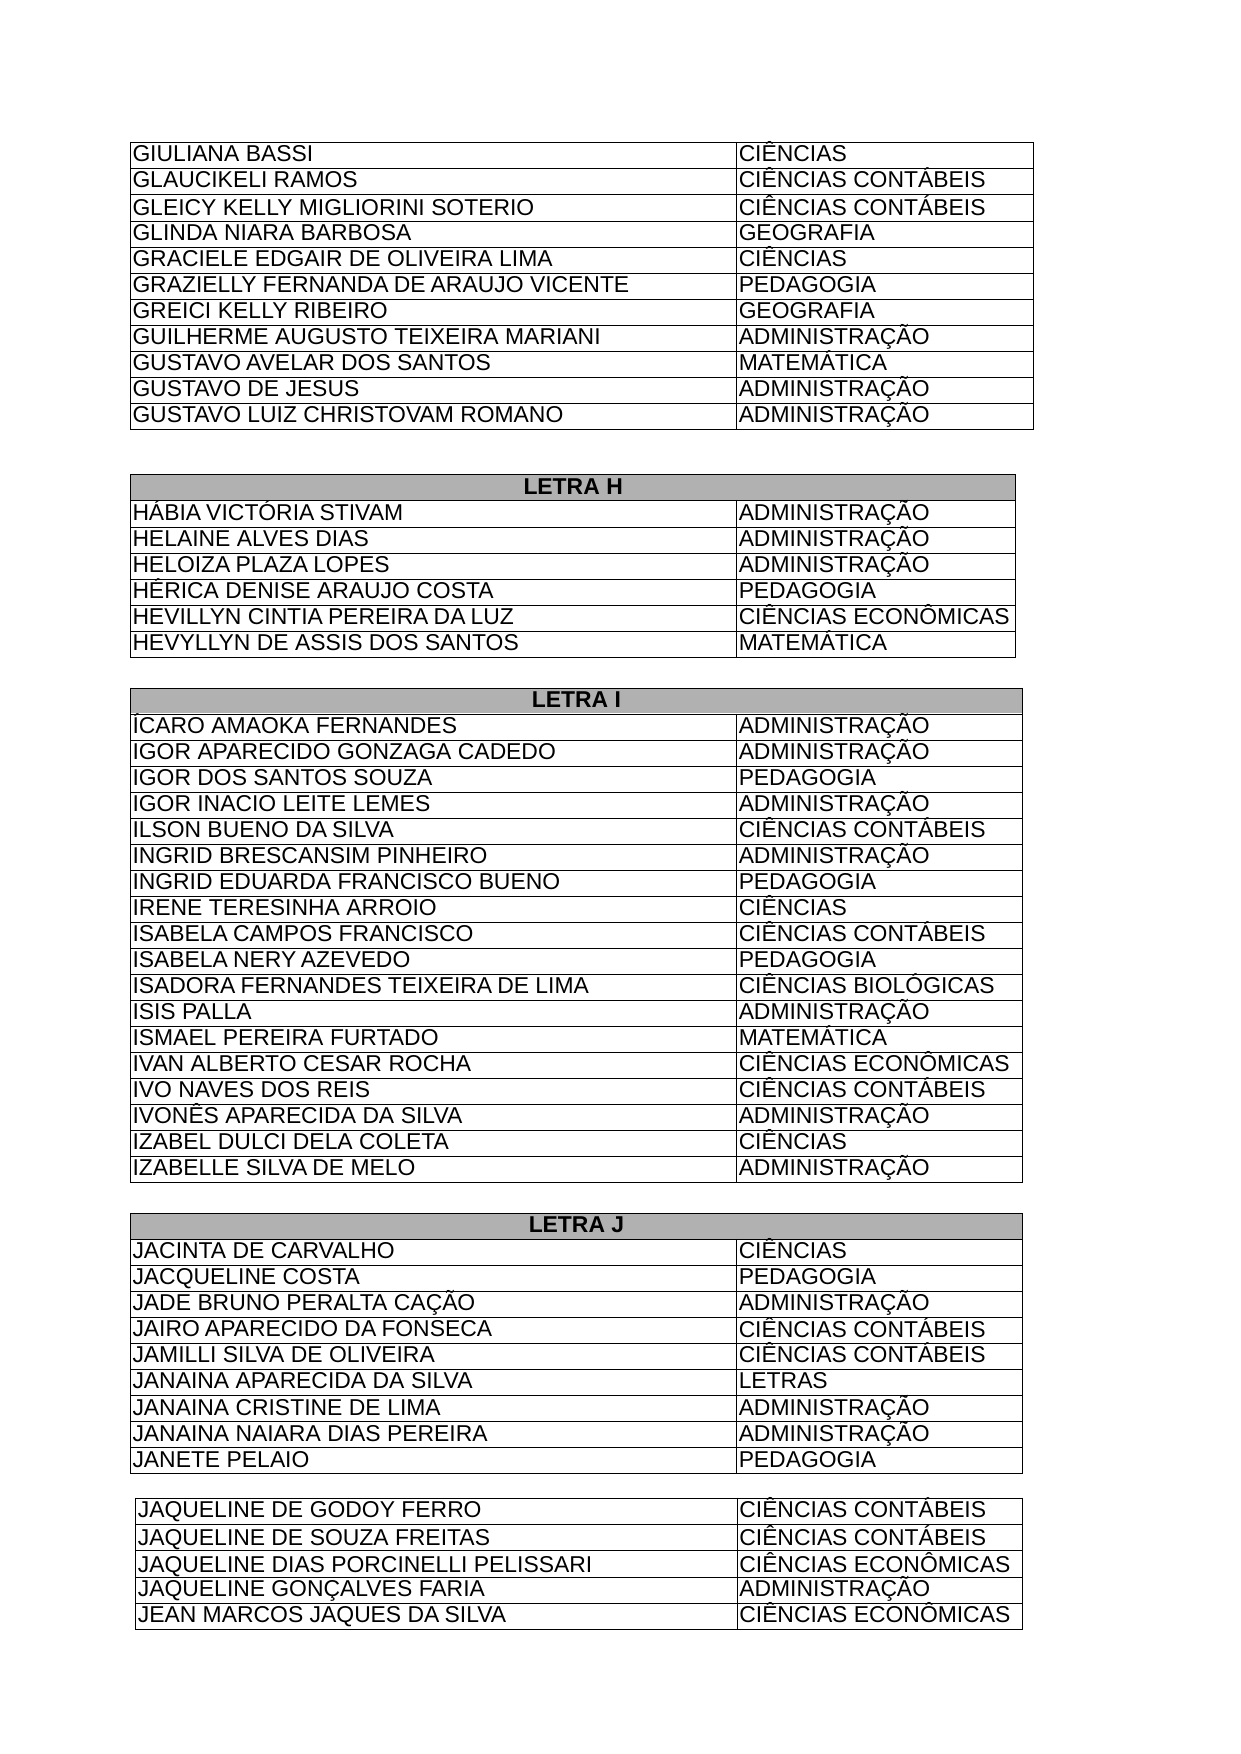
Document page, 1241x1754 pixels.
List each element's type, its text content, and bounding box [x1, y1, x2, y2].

table_cell JEAN MARCOS JAQUES DA SILVA [136, 1604, 737, 1629]
table_cell CIÊNCIAS [737, 1240, 1022, 1265]
table_cell ADMINISTRAÇÃO [737, 528, 1015, 552]
table_cell CIÊNCIAS CONTÁBEIS [737, 169, 1033, 194]
table_cell JADE BRUNO PERALTA CAÇÃO [131, 1292, 736, 1317]
table_cell ADMINISTRAÇÃO [737, 554, 1015, 578]
table_cell PEDAGOGIA [737, 1448, 1022, 1473]
table_cell HELOIZA PLAZA LOPES [131, 554, 736, 578]
table_cell CIÊNCIAS CONTÁBEIS [737, 1318, 1022, 1343]
table_cell HEVYLLYN DE ASSIS DOS SANTOS [131, 632, 736, 657]
table_cell IZABEL DULCI DELA COLETA [131, 1131, 736, 1156]
table_cell INGRID BRESCANSIM PINHEIRO [131, 845, 736, 870]
table_cell ADMINISTRAÇÃO [737, 741, 1022, 766]
table_cell GUILHERME AUGUSTO TEIXEIRA MARIANI [131, 326, 736, 351]
table_cell CIÊNCIAS BIOLÓGICAS [737, 975, 1022, 1000]
table_cell ISIS PALLA [131, 1001, 736, 1026]
table_cell JAIRO APARECIDO DA FONSECA [131, 1318, 736, 1343]
table_cell IZABELLE SILVA DE MELO [131, 1157, 736, 1182]
table_cell GLINDA NIARA BARBOSA [131, 222, 736, 247]
table_header LETRA J [131, 1214, 1022, 1239]
table_cell ADMINISTRAÇÃO [737, 378, 1033, 403]
table_cell IVO NAVES DOS REIS [131, 1079, 736, 1104]
table_cell ADMINISTRAÇÃO [737, 715, 1022, 739]
table_cell IGOR APARECIDO GONZAGA CADEDO [131, 741, 736, 766]
table_cell ISABELA CAMPOS FRANCISCO [131, 923, 736, 948]
table_cell JANAINA APARECIDA DA SILVA [131, 1370, 736, 1395]
table_cell CIÊNCIAS CONTÁBEIS [737, 1079, 1022, 1104]
table_cell ADMINISTRAÇÃO [737, 793, 1022, 818]
table_cell CIÊNCIAS [737, 248, 1033, 273]
table_cell MATEMÁTICA [737, 1027, 1022, 1052]
table_cell GRACIELE EDGAIR DE OLIVEIRA LIMA [131, 248, 736, 273]
table_cell ADMINISTRAÇÃO [737, 1396, 1022, 1421]
table_cell ISMAEL PEREIRA FURTADO [131, 1027, 736, 1052]
table_cell JANETE PELAIO [131, 1448, 736, 1473]
table_cell GLEICY KELLY MIGLIORINI SOTERIO [131, 195, 736, 221]
table_cell LETRAS [737, 1370, 1022, 1395]
table_cell PEDAGOGIA [737, 871, 1022, 896]
table_cell CIÊNCIAS CONTÁBEIS [737, 1344, 1022, 1369]
table_cell GREICI KELLY RIBEIRO [131, 300, 736, 325]
table_cell ADMINISTRAÇÃO [737, 1292, 1022, 1317]
table_header LETRA I [131, 689, 1022, 713]
table_cell PEDAGOGIA [737, 580, 1015, 604]
table_cell HÁBIA VICTÓRIA STIVAM [131, 501, 736, 526]
table_cell PEDAGOGIA [737, 1266, 1022, 1291]
table_header JAQUELINE DE GODOY FERRO [136, 1499, 737, 1523]
table_cell CIÊNCIAS ECONÔMICAS [738, 1551, 1022, 1577]
table_cell IGOR DOS SANTOS SOUZA [131, 767, 736, 792]
table_cell PEDAGOGIA [737, 274, 1033, 299]
table_cell ADMINISTRAÇÃO [737, 845, 1022, 870]
table_cell CIÊNCIAS [737, 1131, 1022, 1156]
table_cell GUSTAVO AVELAR DOS SANTOS [131, 352, 736, 377]
table_cell JANAINA NAIARA DIAS PEREIRA [131, 1422, 736, 1447]
table_cell ADMINISTRAÇÃO [737, 1157, 1022, 1182]
table_cell GLAUCIKELI RAMOS [131, 169, 736, 194]
table_cell PEDAGOGIA [737, 949, 1022, 974]
table_cell INGRID EDUARDA FRANCISCO BUENO [131, 871, 736, 896]
table_cell ADMINISTRAÇÃO [737, 326, 1033, 351]
table_cell IVONÊS APARECIDA DA SILVA [131, 1105, 736, 1130]
table_cell ÍCARO AMAOKA FERNANDES [131, 715, 736, 739]
table_cell ILSON BUENO DA SILVA [131, 819, 736, 844]
table_cell IRENE TERESINHA ARROIO [131, 897, 736, 922]
table_cell HEVILLYN CINTIA PEREIRA DA LUZ [131, 606, 736, 631]
table_cell HELAINE ALVES DIAS [131, 528, 736, 552]
table_cell JAQUELINE GONÇALVES FARIA [136, 1578, 737, 1603]
table_cell ADMINISTRAÇÃO [737, 1105, 1022, 1130]
table_cell HÉRICA DENISE ARAUJO COSTA [131, 580, 736, 604]
table_header LETRA H [131, 475, 1015, 500]
table_cell MATEMÁTICA [737, 352, 1033, 377]
table_cell IVAN ALBERTO CESAR ROCHA [131, 1053, 736, 1078]
table_cell CIÊNCIAS CONTÁBEIS [737, 195, 1033, 221]
table_cell ADMINISTRAÇÃO [738, 1578, 1022, 1603]
table_header GIULIANA BASSI [131, 143, 736, 168]
table_cell ADMINISTRAÇÃO [737, 404, 1033, 429]
table_cell IGOR INACIO LEITE LEMES [131, 793, 736, 818]
table_cell CIÊNCIAS ECONÔMICAS [737, 606, 1015, 631]
table_cell CIÊNCIAS CONTÁBEIS [737, 923, 1022, 948]
table_header CIÊNCIAS CONTÁBEIS [738, 1499, 1022, 1523]
table_cell ISABELA NERY AZEVEDO [131, 949, 736, 974]
table_cell GEOGRAFIA [737, 300, 1033, 325]
table_cell JANAINA CRISTINE DE LIMA [131, 1396, 736, 1421]
table_cell JACINTA DE CARVALHO [131, 1240, 736, 1265]
table_cell CIÊNCIAS CONTÁBEIS [738, 1525, 1022, 1550]
table_header CIÊNCIAS [737, 143, 1033, 168]
table_cell ADMINISTRAÇÃO [737, 1001, 1022, 1026]
table_cell CIÊNCIAS [737, 897, 1022, 922]
table_cell GEOGRAFIA [737, 222, 1033, 247]
table_cell GUSTAVO LUIZ CHRISTOVAM ROMANO [131, 404, 736, 429]
table_cell JAQUELINE DE SOUZA FREITAS [136, 1525, 737, 1550]
table_cell ISADORA FERNANDES TEIXEIRA DE LIMA [131, 975, 736, 1000]
table_cell JACQUELINE COSTA [131, 1266, 736, 1291]
table_cell ADMINISTRAÇÃO [737, 501, 1015, 526]
table_cell JAQUELINE DIAS PORCINELLI PELISSARI [136, 1551, 737, 1577]
table_cell MATEMÁTICA [737, 632, 1015, 657]
table_cell CIÊNCIAS CONTÁBEIS [737, 819, 1022, 844]
table_cell CIÊNCIAS ECONÔMICAS [737, 1053, 1022, 1078]
table_cell JAMILLI SILVA DE OLIVEIRA [131, 1344, 736, 1369]
table_cell ADMINISTRAÇÃO [737, 1422, 1022, 1447]
table_cell GUSTAVO DE JESUS [131, 378, 736, 403]
table_cell GRAZIELLY FERNANDA DE ARAUJO VICENTE [131, 274, 736, 299]
table_cell CIÊNCIAS ECONÔMICAS [738, 1604, 1022, 1629]
table_cell PEDAGOGIA [737, 767, 1022, 792]
